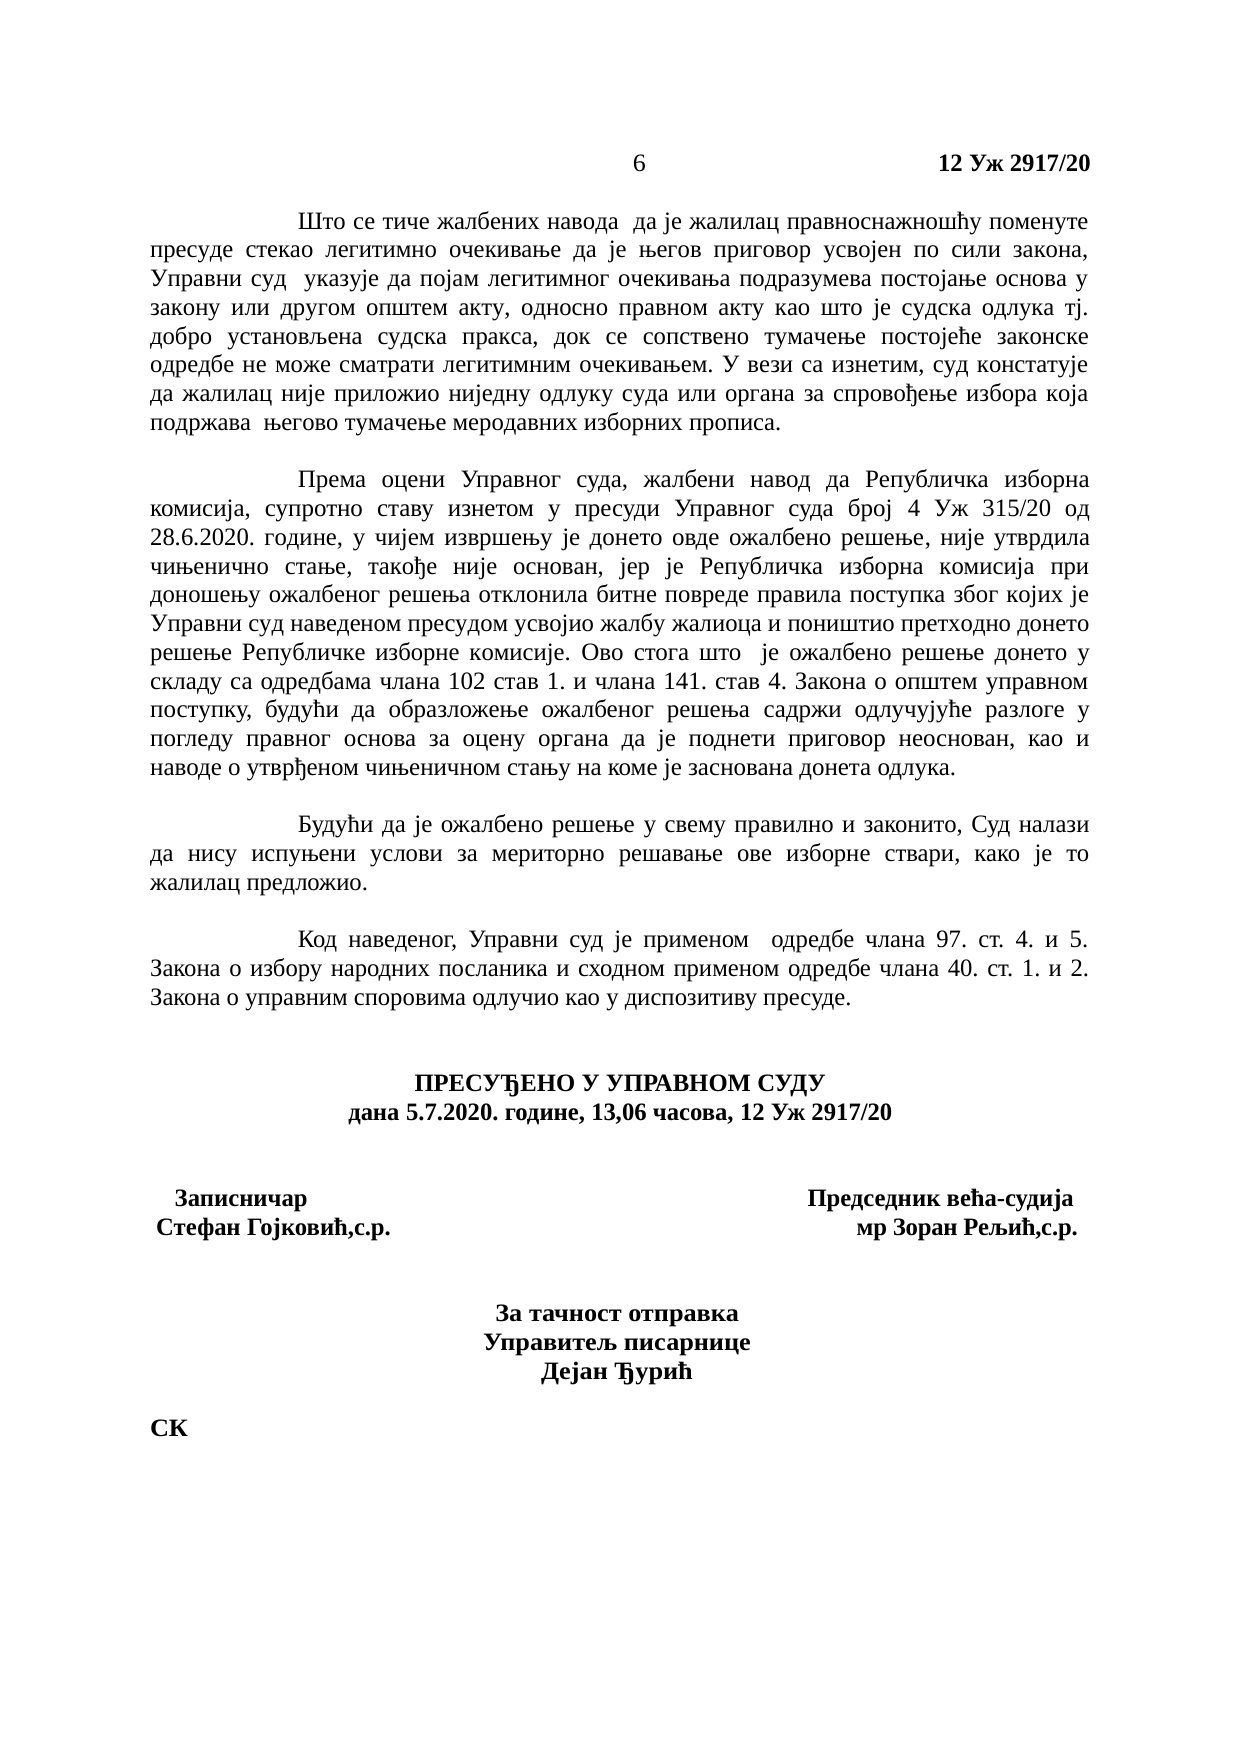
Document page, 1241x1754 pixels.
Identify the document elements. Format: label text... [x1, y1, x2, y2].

text За тачност отправка [150, 1298, 1090, 1327]
text Код наведеног, Управни суд је применом одредбе члана 97. ст. 4. и 5. Закона о избору народних посланика и сходном применом одредбе члана 40. ст. 1. и 2. Закона о управним споровима одлучио као у диспозитиву пресуде. [150, 924, 1090, 1011]
text Што се тиче жалбених навода да је жалилац правноснажношћу поменуте пресуде стекао легитимно очекивање да је његов приговор усвојен по сили закона, Управни суд указује да појам легитимног очекивања подразумева постојање основа у закону или другом општем акту, односно правном акту као што је судска одлука тј. добро установљена судска пракса, док се сопствено тумачење постојеће законске одредбе не може сматрати легитимним очекивањем. У вези са изнетим, суд констатује да жалилац није приложио ниједну одлуку суда или органа за спровођење избора која подржава његово тумачење меродавних изборних прописа. [150, 206, 1090, 436]
text Дејан Ђурић [150, 1356, 1090, 1384]
text Стефан Гојковић,с.р. мр Зоран Рељић,с.р. [150, 1212, 1090, 1241]
text ПРЕСУЂЕНО У УПРАВНОМ СУДУ [150, 1068, 1090, 1097]
text Према оцени Управног суда, жалбени навод да Републичка изборна комисија, супротно ставу изнетом у пресуди Управног суда број 4 Уж 315/20 од 28.6.2020. године, у чијем извршењу је донето овде ожалбено решење, није утврдила чињенично стање, такође није основан, јер је Републичка изборна комисија при доношењу ожалбеног решења отклонила битне повреде правила поступка због којих је Управни суд наведеном пресудом усвојио жалбу жалиоца и поништио претходно донето решење Републичке изборне комисије. Ово стога што је ожалбено решење донето у складу са одредбама члана 102 став 1. и члана 141. став 4. Закона о општем управном поступку, будући да образложење ожалбеног решења садржи одлучујуће разлоге у погледу правног основа за оцену органа да је поднети приговор неоснован, као и наводе о утврђеном чињеничном стању на коме је заснована донета одлука. [150, 464, 1090, 781]
text Записничар Председник већа-судија [150, 1183, 1090, 1212]
text СК [150, 1413, 1090, 1442]
text дана 5.7.2020. године, 13,06 часова, 12 Уж 2917/20 [150, 1097, 1090, 1126]
text Управитељ писарнице [150, 1327, 1090, 1356]
text Будући да је ожалбено решење у свему правилно и законито, Суд налази да нису испуњени услови за мериторно решавање ове изборне ствари, како је то жалилац предложио. [150, 809, 1090, 896]
